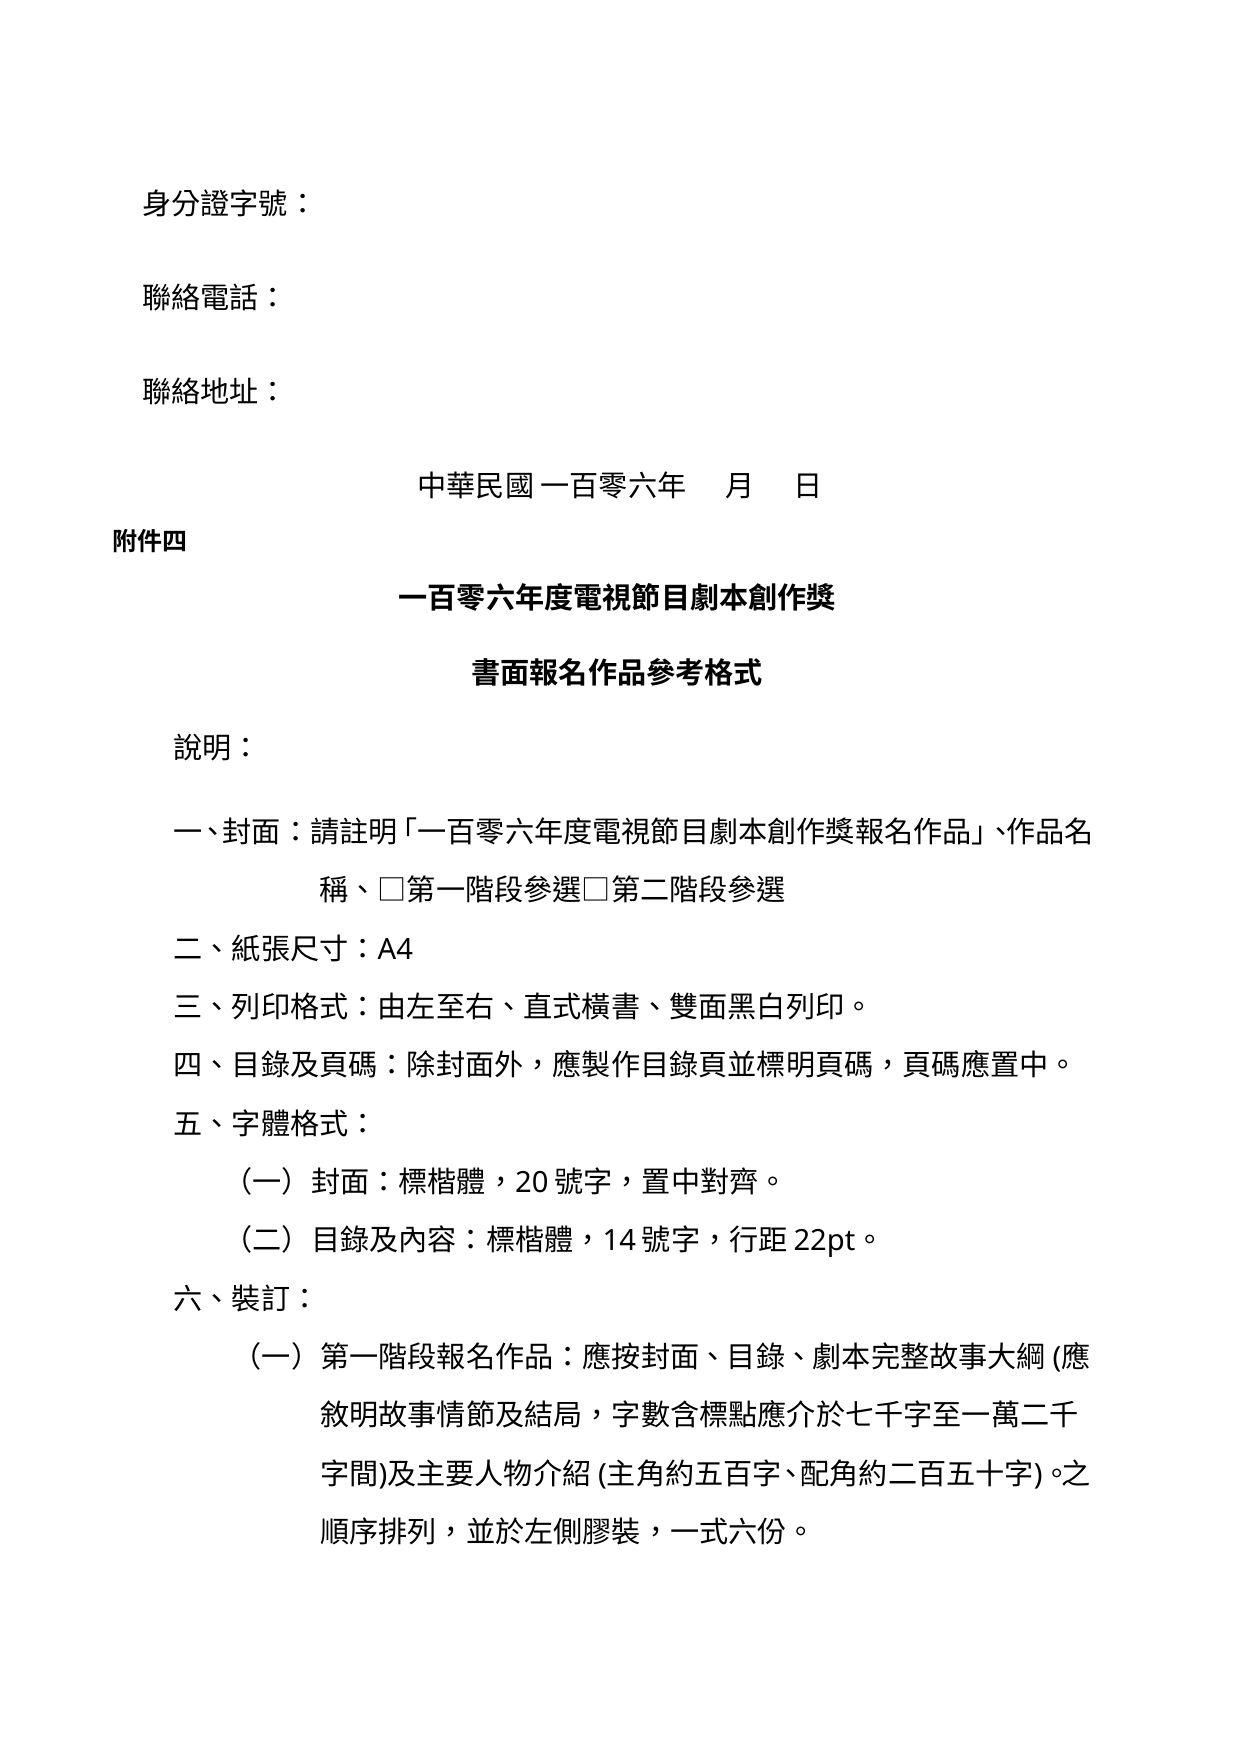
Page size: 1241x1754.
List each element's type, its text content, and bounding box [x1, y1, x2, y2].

text （二）目錄及內容：標楷體，14號字，行距22pt。 [222, 1204, 1093, 1262]
text 書面報名作品參考格式 [111, 633, 1122, 708]
text 中華民國 一百零六年 月 日 [112, 446, 1128, 521]
text 說明： [172, 708, 1093, 783]
text 一、封面：請註明「一百零六年度電視節目劇本創作獎報名作品」、作品名稱、□第一階段參選□第二階段參選 [173, 796, 1093, 912]
text 四、目錄及頁碼：除封面外，應製作目錄頁並標明頁碼，頁碼應置中。 [172, 1029, 1093, 1087]
text 五、字體格式： [172, 1087, 1093, 1146]
text 聯絡地址： [112, 352, 1128, 427]
text 附件四 [111, 521, 1122, 558]
text 一百零六年度電視節目劇本創作獎 [111, 558, 1122, 633]
text 二、紙張尺寸：A4 [172, 912, 1093, 971]
text 身分證字號： [112, 164, 1128, 239]
text （一）第一階段報名作品：應按封面、目錄、劇本完整故事大綱 (應敘明故事情節及結局，字數含標點應介於七千字至一萬二千字間)及主要人物介紹 (主角約五百字、配角約二百五十字)。之順序排列，並於左側膠裝，一式六份。 [232, 1321, 1090, 1554]
text 六、裝訂： [172, 1262, 1093, 1321]
text 聯絡電話： [112, 258, 1128, 333]
text 三、列印格式：由左至右、直式橫書、雙面黑白列印。 [172, 971, 1093, 1029]
text （一）封面：標楷體，20號字，置中對齊。 [222, 1146, 1093, 1204]
